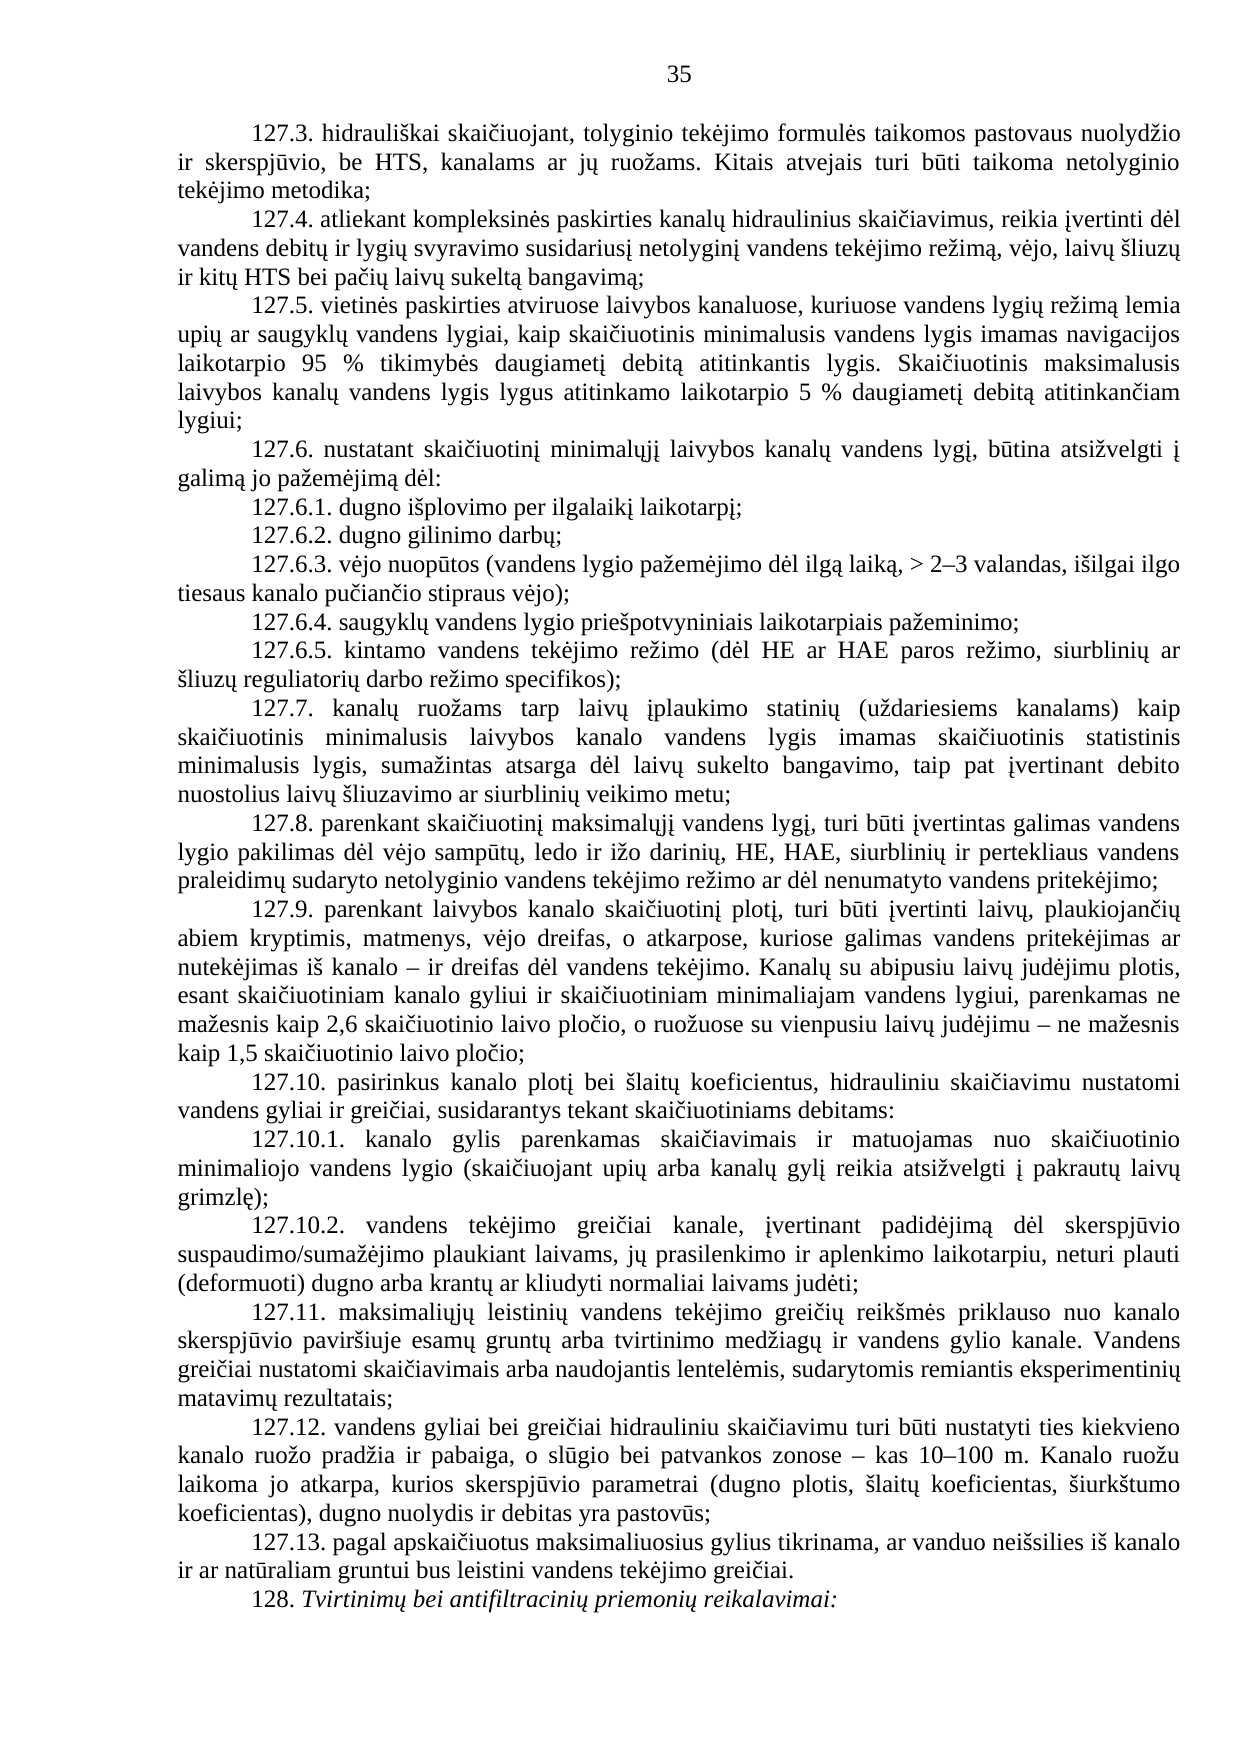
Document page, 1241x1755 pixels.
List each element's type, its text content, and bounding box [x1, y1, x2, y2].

text 127.11. maksimaliųjų leistinių vandens tekėjimo greičių reikšmės priklauso nuo kanalo skerspjūvio paviršiuje esamų gruntų arba tvirtinimo medžiagų ir vandens gylio kanale. Vandens greičiai nustatomi skaičiavimais arba naudojantis lentelėmis, sudarytomis remiantis eksperimentinių matavimų rezultatais; [177, 1297, 1181, 1412]
text 127.6.2. dugno gilinimo darbų; [177, 521, 1181, 549]
text 127.6.4. saugyklų vandens lygio priešpotvyniniais laikotarpiais pažeminimo; [177, 607, 1181, 636]
text 127.12. vandens gyliai bei greičiai hidrauliniu skaičiavimu turi būti nustatyti ties kiekvieno kanalo ruožo pradžia ir pabaiga, o slūgio bei patvankos zonose – kas 10–100 m. Kanalo ruožu laikoma jo atkarpa, kurios skerspjūvio parametrai (dugno plotis, šlaitų koeficientas, šiurkštumo koeficientas), dugno nuolydis ir debitas yra pastovūs; [177, 1412, 1181, 1527]
text 127.3. hidrauliškai skaičiuojant, tolyginio tekėjimo formulės taikomos pastovaus nuolydžio ir skerspjūvio, be HTS, kanalams ar jų ruožams. Kitais atvejais turi būti taikoma netolyginio tekėjimo metodika; [177, 118, 1181, 204]
text 127.6.1. dugno išplovimo per ilgalaikį laikotarpį; [177, 492, 1181, 521]
text 127.13. pagal apskaičiuotus maksimaliuosius gylius tikrinama, ar vanduo neišsilies iš kanalo ir ar natūraliam gruntui bus leistini vandens tekėjimo greičiai. [177, 1527, 1181, 1584]
text 127.6.5. kintamo vandens tekėjimo režimo (dėl HE ar HAE paros režimo, siurblinių ar šliuzų reguliatorių darbo režimo specifikos); [177, 636, 1181, 693]
text 127.7. kanalų ruožams tarp laivų įplaukimo statinių (uždariesiems kanalams) kaip skaičiuotinis minimalusis laivybos kanalo vandens lygis imamas skaičiuotinis statistinis minimalusis lygis, sumažintas atsarga dėl laivų sukelto bangavimo, taip pat įvertinant debito nuostolius laivų šliuzavimo ar siurblinių veikimo metu; [177, 693, 1181, 808]
text 128. Tvirtinimų bei antifiltracinių priemonių reikalavimai: [177, 1584, 1181, 1613]
text 127.10.2. vandens tekėjimo greičiai kanale, įvertinant padidėjimą dėl skerspjūvio suspaudimo/sumažėjimo plaukiant laivams, jų prasilenkimo ir aplenkimo laikotarpiu, neturi plauti (deformuoti) dugno arba krantų ar kliudyti normaliai laivams judėti; [177, 1211, 1181, 1297]
text 127.6. nustatant skaičiuotinį minimalųjį laivybos kanalų vandens lygį, būtina atsižvelgti į galimą jo pažemėjimą dėl: [177, 434, 1181, 492]
text 127.9. parenkant laivybos kanalo skaičiuotinį plotį, turi būti įvertinti laivų, plaukiojančių abiem kryptimis, matmenys, vėjo dreifas, o atkarpose, kuriose galimas vandens pritekėjimas ar nutekėjimas iš kanalo – ir dreifas dėl vandens tekėjimo. Kanalų su abipusiu laivų judėjimu plotis, esant skaičiuotiniam kanalo gyliui ir skaičiuotiniam minimaliajam vandens lygiui, parenkamas ne mažesnis kaip 2,6 skaičiuotinio laivo pločio, o ruožuose su vienpusiu laivų judėjimu – ne mažesnis kaip 1,5 skaičiuotinio laivo pločio; [177, 894, 1181, 1067]
text 127.5. vietinės paskirties atviruose laivybos kanaluose, kuriuose vandens lygių režimą lemia upių ar saugyklų vandens lygiai, kaip skaičiuotinis minimalusis vandens lygis imamas navigacijos laikotarpio 95 % tikimybės daugiametį debitą atitinkantis lygis. Skaičiuotinis maksimalusis laivybos kanalų vandens lygis lygus atitinkamo laikotarpio 5 % daugiametį debitą atitinkančiam lygiui; [177, 291, 1181, 434]
text 127.6.3. vėjo nuopūtos (vandens lygio pažemėjimo dėl ilgą laiką, > 2–3 valandas, išilgai ilgo tiesaus kanalo pučiančio stipraus vėjo); [177, 549, 1181, 607]
text 127.10. pasirinkus kanalo plotį bei šlaitų koeficientus, hidrauliniu skaičiavimu nustatomi vandens gyliai ir greičiai, susidarantys tekant skaičiuotiniams debitams: [177, 1067, 1181, 1124]
text 127.8. parenkant skaičiuotinį maksimalųjį vandens lygį, turi būti įvertintas galimas vandens lygio pakilimas dėl vėjo sampūtų, ledo ir ižo darinių, HE, HAE, siurblinių ir pertekliaus vandens praleidimų sudaryto netolyginio vandens tekėjimo režimo ar dėl nenumatyto vandens pritekėjimo; [177, 808, 1181, 894]
text 127.10.1. kanalo gylis parenkamas skaičiavimais ir matuojamas nuo skaičiuotinio minimaliojo vandens lygio (skaičiuojant upių arba kanalų gylį reikia atsižvelgti į pakrautų laivų grimzlę); [177, 1124, 1181, 1211]
text 127.4. atliekant kompleksinės paskirties kanalų hidraulinius skaičiavimus, reikia įvertinti dėl vandens debitų ir lygių svyravimo susidariusį netolyginį vandens tekėjimo režimą, vėjo, laivų šliuzų ir kitų HTS bei pačių laivų sukeltą bangavimą; [177, 204, 1181, 291]
